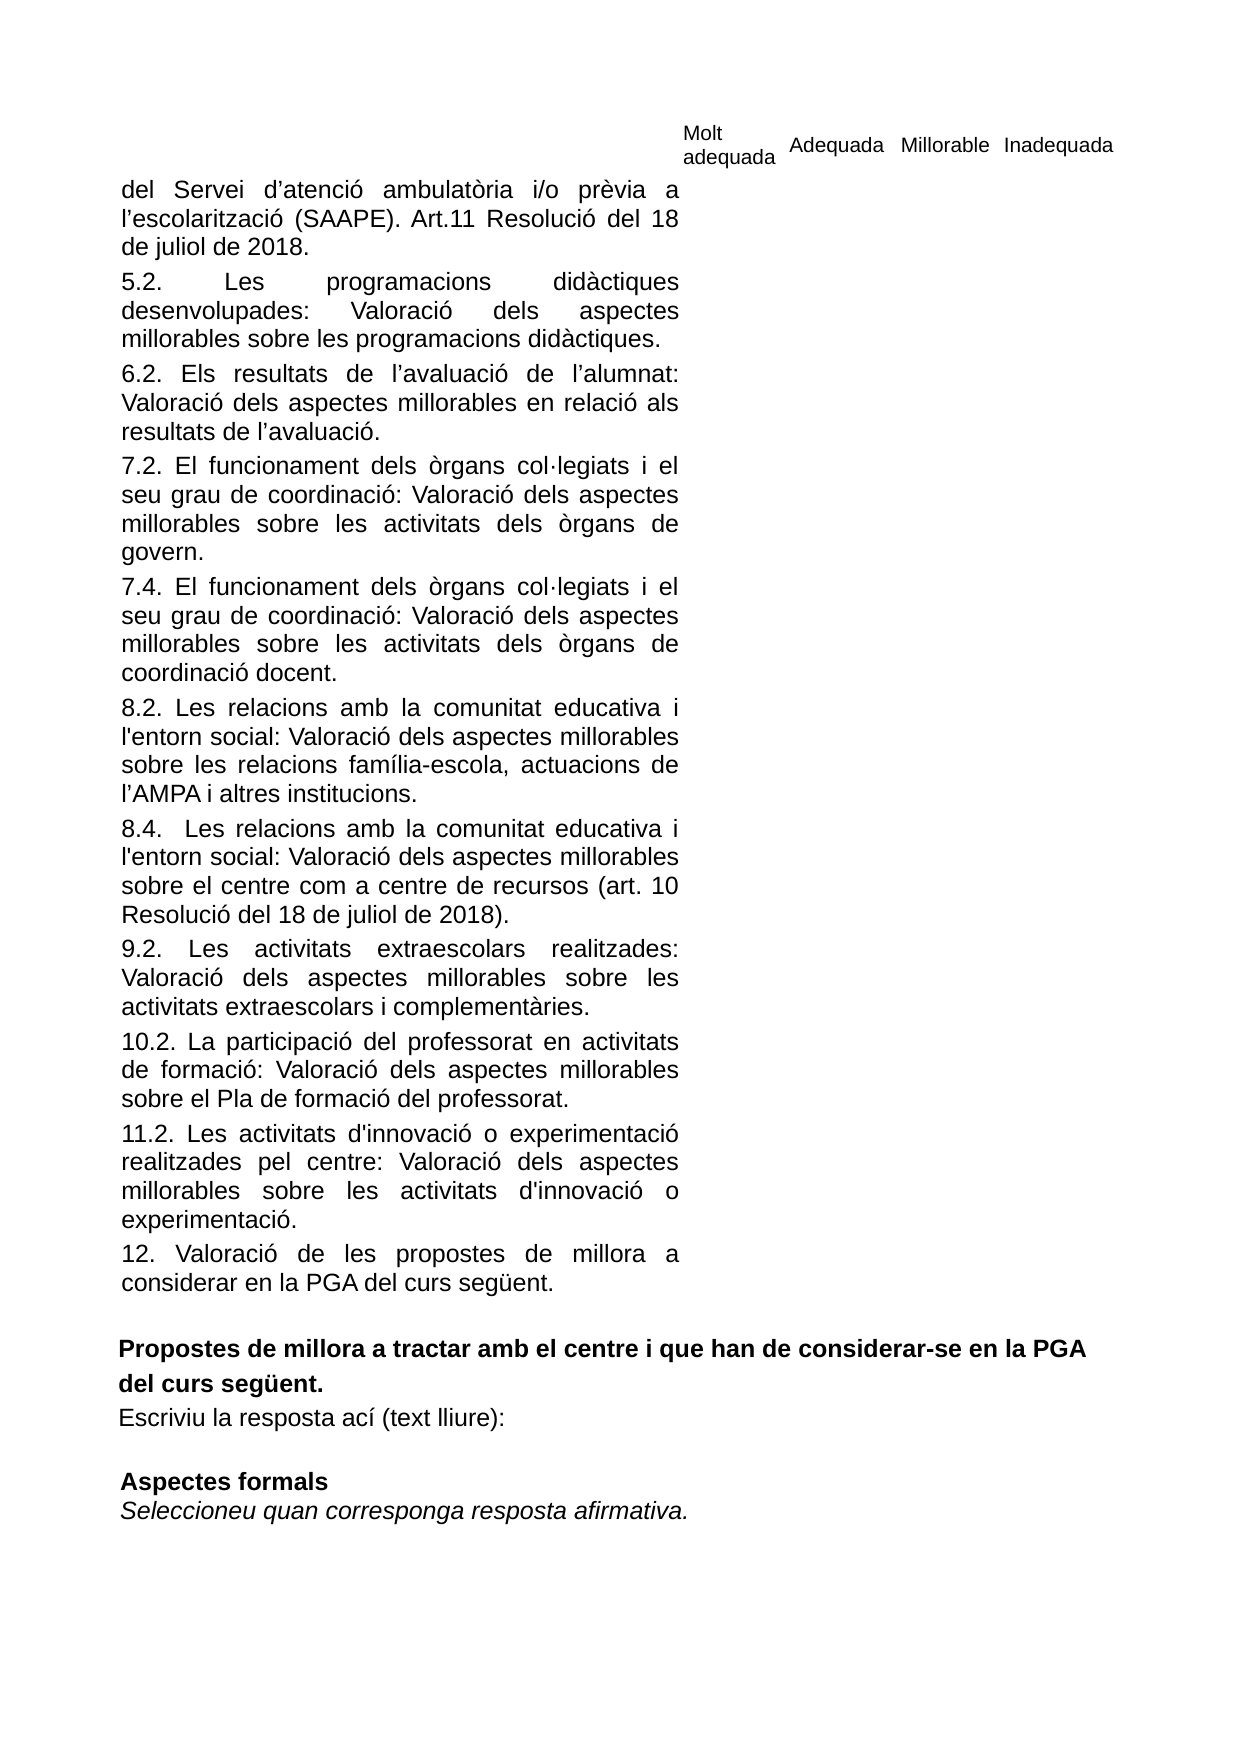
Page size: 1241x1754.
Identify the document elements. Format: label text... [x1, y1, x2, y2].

table_cell [683, 264, 789, 356]
table_cell [1004, 569, 1128, 690]
table_cell [901, 811, 1003, 931]
table_cell [789, 448, 901, 569]
table_cell [789, 1236, 901, 1300]
table_cell [683, 1116, 789, 1236]
table_cell 7.2. El funcionament dels òrgans col·legiats i el seu grau de coordinació: Valoració dels aspectes millorables sobre les activitats dels òrgans de govern. [118, 448, 683, 569]
table_cell 9.2. Les activitats extraescolars realitzades: Valoració dels aspectes millorables sobre les activitats extraescolars i complementàries. [118, 931, 683, 1023]
table_cell 8.4. Les relacions amb la comunitat educativa i l'entorn social: Valoració dels aspectes millorables sobre el centre com a centre de recursos (art. 10 Resolució del 18 de juliol de 2018). [118, 811, 683, 931]
table_cell [1004, 172, 1128, 264]
table_cell [1004, 690, 1128, 811]
table_cell [683, 1236, 789, 1300]
table_cell [789, 1116, 901, 1236]
table_cell [789, 569, 901, 690]
table_cell [789, 931, 901, 1023]
table_cell [901, 172, 1003, 264]
table_cell [1004, 264, 1128, 356]
table_header Inadequada [1004, 118, 1128, 172]
text Escriviu la resposta ací (text lliure): [118, 1403, 1122, 1432]
table_cell [1004, 931, 1128, 1023]
table_cell [901, 1024, 1003, 1116]
table_cell del Servei d’atenció ambulatòria i/o prèvia a l’escolarització (SAAPE). Art.11 Resolució del 18 de juliol de 2018. [118, 172, 683, 264]
table_cell 5.2. Les programacions didàctiques desenvolupades: Valoració dels aspectes millorables sobre les programacions didàctiques. [118, 264, 683, 356]
table_cell 6.2. Els resultats de l’avaluació de l’alumnat: Valoració dels aspectes millorables en relació als resultats de l’avaluació. [118, 356, 683, 448]
table_cell 12. Valoració de les propostes de millora a considerar en la PGA del curs següent. [118, 1236, 683, 1300]
table_cell [683, 172, 789, 264]
table_cell [901, 448, 1003, 569]
table_header Molt adequada [683, 118, 789, 172]
table_cell [789, 1024, 901, 1116]
table_cell [789, 811, 901, 931]
table_cell [901, 264, 1003, 356]
table_cell [1004, 811, 1128, 931]
table_cell 8.2. Les relacions amb la comunitat educativa i l'entorn social: Valoració dels aspectes millorables sobre les relacions família-escola, actuacions de l’AMPA i altres institucions. [118, 690, 683, 811]
table_cell [901, 1116, 1003, 1236]
table_cell [683, 356, 789, 448]
table_cell [789, 690, 901, 811]
table_cell 7.4. El funcionament dels òrgans col·legiats i el seu grau de coordinació: Valoració dels aspectes millorables sobre les activitats dels òrgans de coordinació docent. [118, 569, 683, 690]
table_cell [901, 356, 1003, 448]
table_cell [1004, 448, 1128, 569]
table_cell [683, 811, 789, 931]
table_cell [901, 569, 1003, 690]
table_cell [683, 690, 789, 811]
table_header [118, 118, 683, 172]
table_cell [1004, 356, 1128, 448]
table_cell [789, 264, 901, 356]
table_cell [1004, 1236, 1128, 1300]
table_cell 10.2. La participació del professorat en activitats de formació: Valoració dels aspectes millorables sobre el Pla de formació del professorat. [118, 1024, 683, 1116]
table_cell [901, 690, 1003, 811]
table_cell [789, 172, 901, 264]
table_header Adequada [789, 118, 901, 172]
subtitle Aspectes formals [118, 1467, 1122, 1496]
text Seleccioneu quan corresponga resposta afirmativa. [118, 1496, 1122, 1524]
table_cell [1004, 1024, 1128, 1116]
table_header Millorable [901, 118, 1003, 172]
table_cell [683, 931, 789, 1023]
table_cell [901, 1236, 1003, 1300]
table_cell [901, 931, 1003, 1023]
text Propostes de millora a tractar amb el centre i que han de considerar-se en la PGA del curs següent. [118, 1334, 1122, 1397]
table_cell [683, 1024, 789, 1116]
table_cell [683, 448, 789, 569]
table_cell 11.2. Les activitats d'innovació o experimentació realitzades pel centre: Valoració dels aspectes millorables sobre les activitats d'innovació o experimentació. [118, 1116, 683, 1236]
table_cell [789, 356, 901, 448]
table_cell [1004, 1116, 1128, 1236]
table_cell [683, 569, 789, 690]
